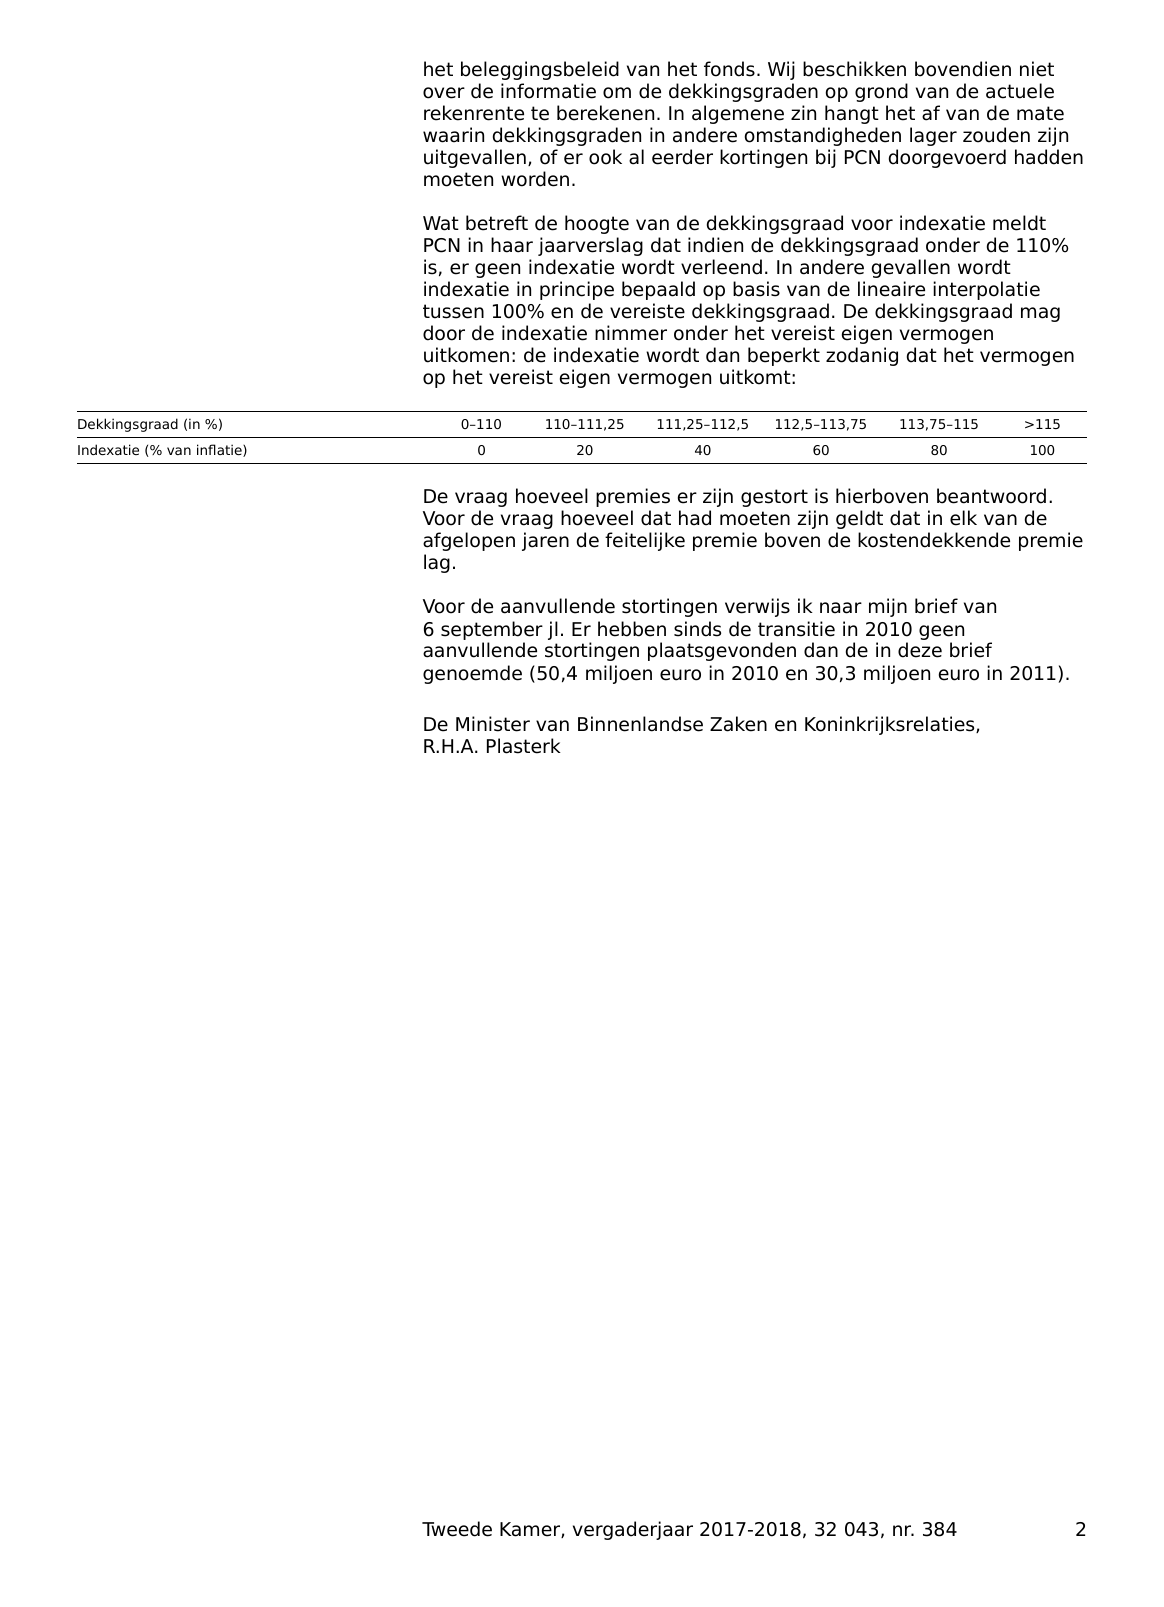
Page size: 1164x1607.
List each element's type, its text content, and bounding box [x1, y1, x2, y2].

text De vraag hoeveel premies er zijn gestort is hierboven beantwoord. Voor de vraag hoeveel dat had moeten zijn geldt dat in elk van de afgelopen jaren de feitelijke premie boven de kostendekkende premie lag. [422, 486, 1087, 574]
table_header 111,25–112,5 [644, 412, 762, 437]
text het beleggingsbeleid van het fonds. Wij beschikken bovendien niet over de informatie om de dekkingsgraden op grond van de actuele rekenrente te berekenen. In algemene zin hangt het af van de mate waarin dekkingsgraden in andere omstandigheden lager zouden zijn uitgevallen, of er ook al eerder kortingen bij PCN doorgevoerd hadden moeten worden. [422, 59, 1087, 191]
table_header 110–111,25 [526, 412, 644, 437]
table_header Dekkingsgraad (in %) [77, 412, 437, 437]
table_cell 0 [437, 438, 526, 463]
table_cell 20 [526, 438, 644, 463]
table_header 113,75–115 [880, 412, 998, 437]
table_cell 60 [762, 438, 880, 463]
table_header >115 [998, 412, 1087, 437]
table_cell 100 [998, 438, 1087, 463]
table_cell 80 [880, 438, 998, 463]
text Wat betreft de hoogte van de dekkingsgraad voor indexatie meldt PCN in haar jaarverslag dat indien de dekkingsgraad onder de 110% is, er geen indexatie wordt verleend. In andere gevallen wordt indexatie in principe bepaald op basis van de lineaire interpolatie tussen 100% en de vereiste dekkingsgraad. De dekkingsgraad mag door de indexatie nimmer onder het vereist eigen vermogen uitkomen: de indexatie wordt dan beperkt zodanig dat het vermogen op het vereist eigen vermogen uitkomt: [422, 213, 1087, 389]
table_cell 40 [644, 438, 762, 463]
text De Minister van Binnenlandse Zaken en Koninkrijksrelaties, R.H.A. Plasterk [422, 714, 1087, 758]
text Voor de aanvullende stortingen verwijs ik naar mijn brief van 6 september jl. Er hebben sinds de transitie in 2010 geen aanvullende stortingen plaatsgevonden dan de in deze brief genoemde (50,4 miljoen euro in 2010 en 30,3 miljoen euro in 2011). [422, 596, 1087, 684]
table_header 112,5–113,75 [762, 412, 880, 437]
table_header 0–110 [437, 412, 526, 437]
table_cell Indexatie (% van inflatie) [77, 438, 437, 463]
